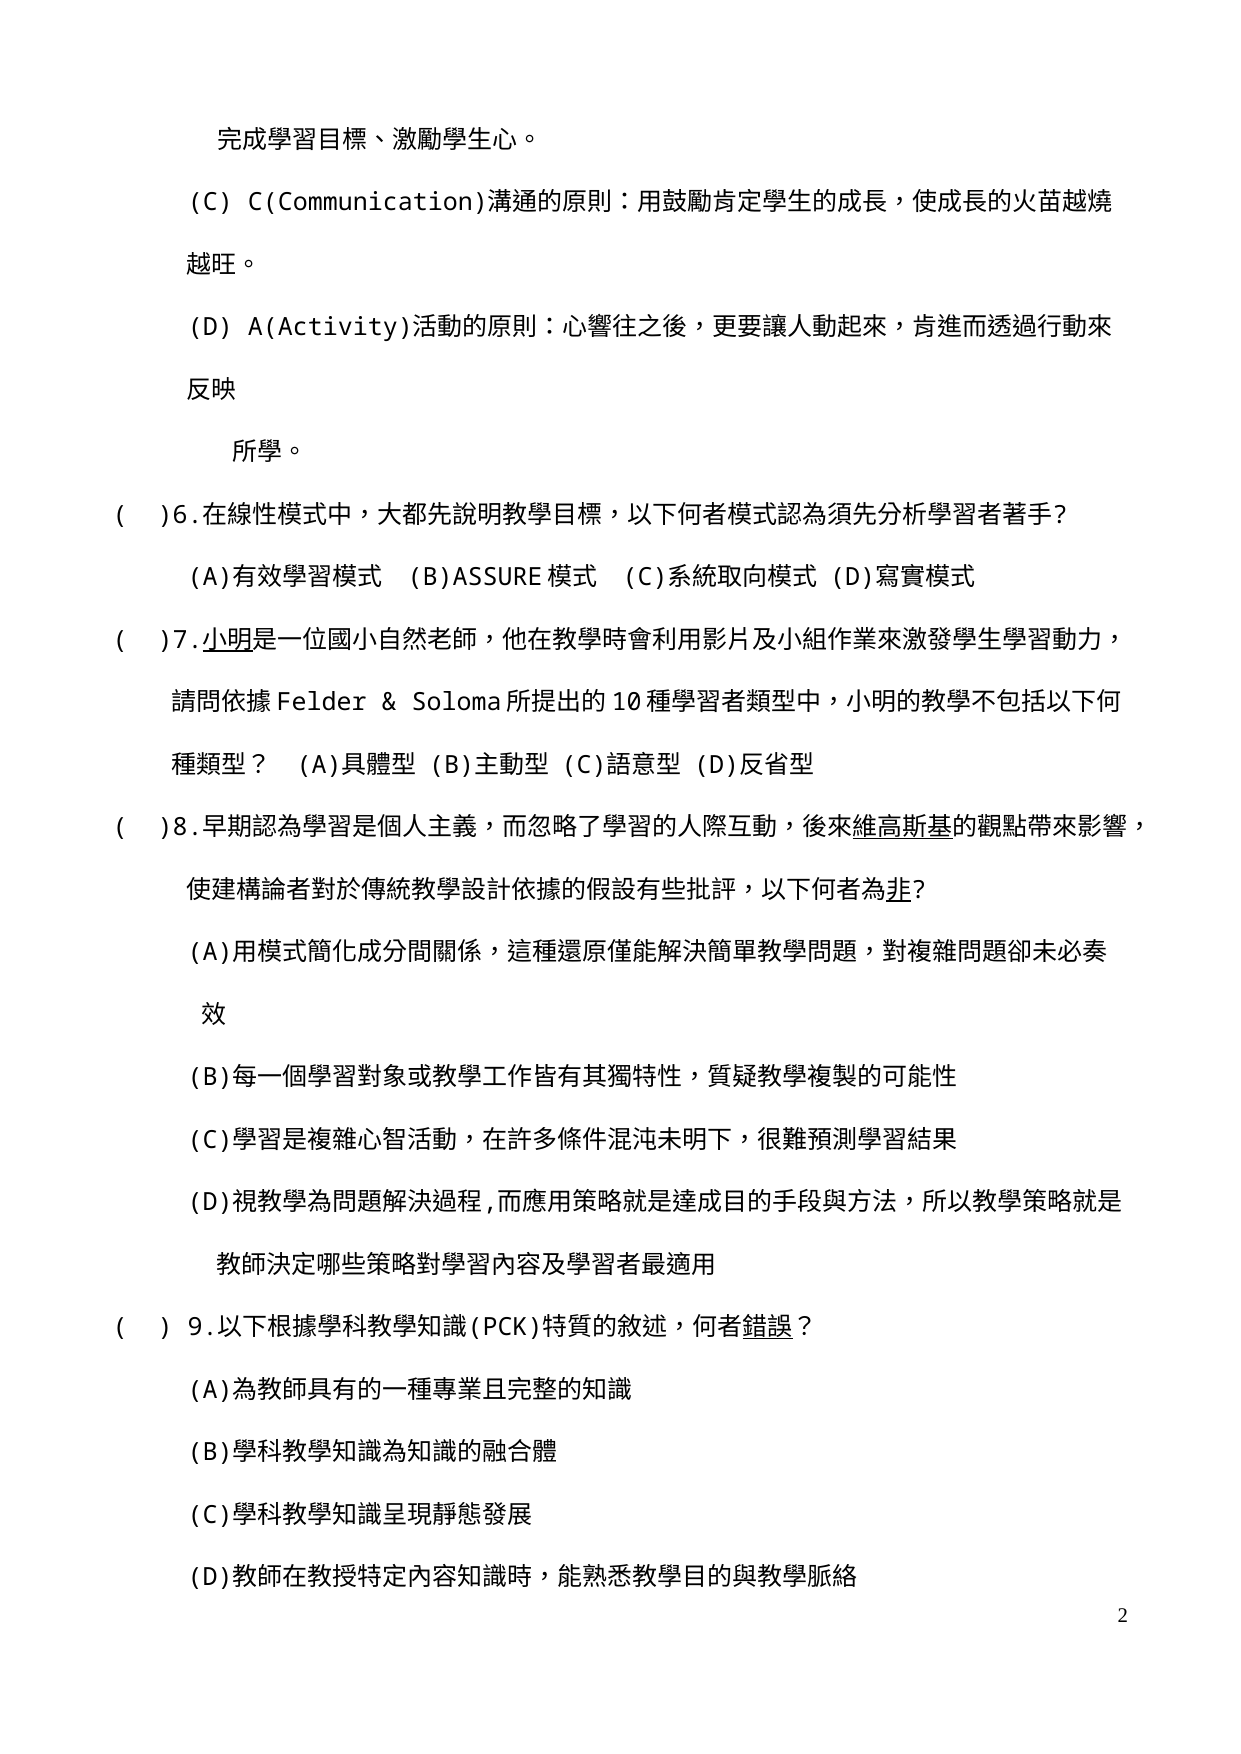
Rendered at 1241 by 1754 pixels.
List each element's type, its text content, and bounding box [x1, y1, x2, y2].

text (C)學科教學知識呈現靜態發展 [112, 1471, 1128, 1533]
text (A)用模式簡化成分間關係，這種還原僅能解決簡單教學問題，對複雜問題卻未必奏效 [187, 908, 1128, 1033]
text 完成學習目標、激勵學生心。 [98, 96, 1128, 158]
text 所學。 [112, 408, 1128, 471]
text ( ) 9.以下根據學科教學知識(PCK)特質的敘述，何者錯誤？ [112, 1283, 1128, 1346]
text (A)為教師具有的一種專業且完整的知識 [112, 1346, 1128, 1408]
text ( )7.小明是一位國小自然老師，他在教學時會利用影片及小組作業來激發學生學習動力，請問依據Felder & Soloma所提出的10種學習者類型中，小明的教學不包括以下何種類型？ (A)具體型 (B)主動型 (C)語意型 (D)反省型 [112, 596, 1128, 783]
text ( )6.在線性模式中，大都先說明教學目標，以下何者模式認為須先分析學習者著手? [112, 471, 1128, 533]
text ( )8.早期認為學習是個人主義，而忽略了學習的人際互動，後來維高斯基的觀點帶來影響，使建構論者對於傳統教學設計依據的假設有些批評，以下何者為非? [112, 783, 1128, 908]
text (D)教師在教授特定內容知識時，能熟悉教學目的與教學脈絡 [112, 1533, 1128, 1596]
text (C) C(Communication)溝通的原則：用鼓勵肯定學生的成長，使成長的火苗越燒越旺。 [98, 158, 1128, 283]
text (A)有效學習模式 (B)ASSURE模式 (C)系統取向模式 (D)寫實模式 [112, 533, 1128, 596]
text (B)每一個學習對象或教學工作皆有其獨特性，質疑教學複製的可能性 [187, 1033, 1128, 1096]
text (D)視教學為問題解決過程,而應用策略就是達成目的手段與方法，所以教學策略就是教師決定哪些策略對學習內容及學習者最適用 [187, 1158, 1128, 1283]
text (D) A(Activity)活動的原則：心響往之後，更要讓人動起來，肯進而透過行動來反映 [98, 283, 1128, 408]
text (C)學習是複雜心智活動，在許多條件混沌未明下，很難預測學習結果 [187, 1096, 1128, 1158]
text (B)學科教學知識為知識的融合體 [112, 1408, 1128, 1471]
